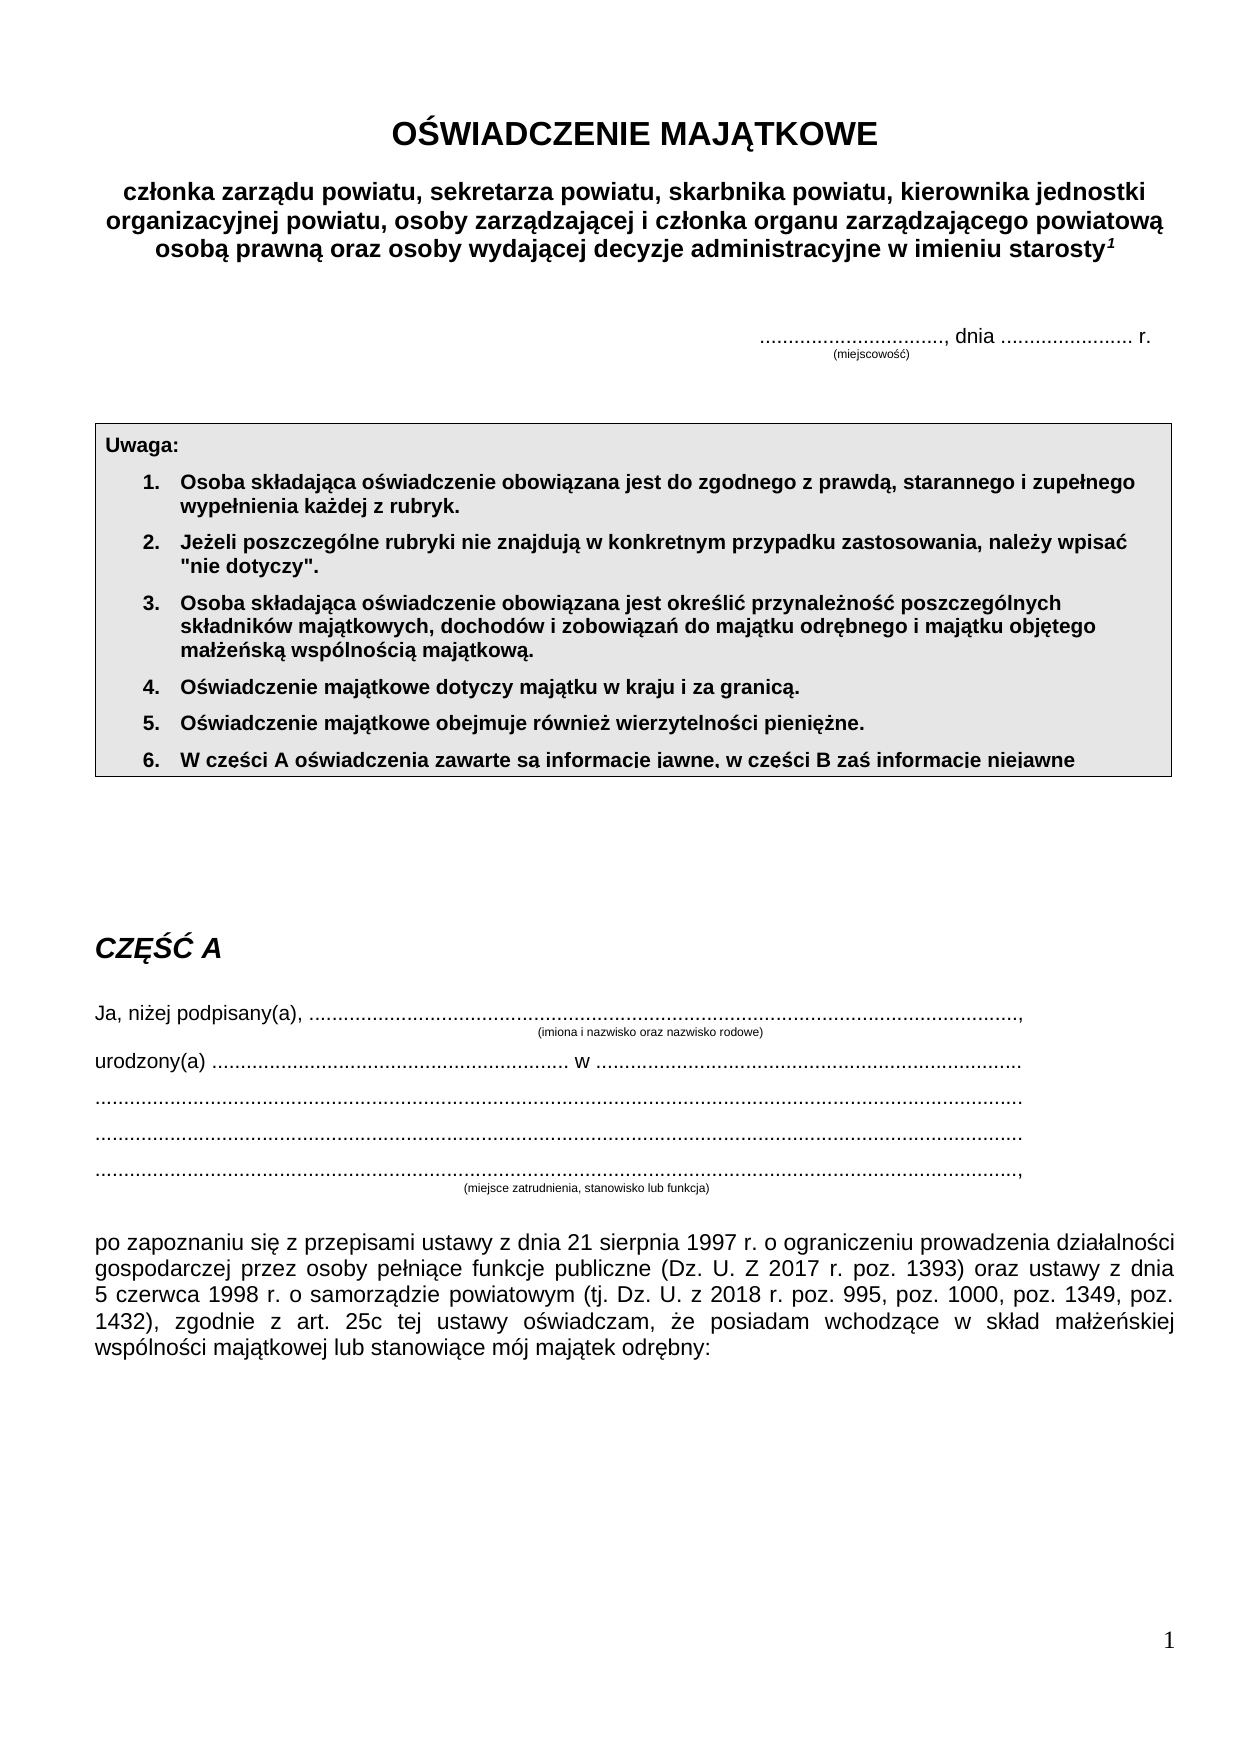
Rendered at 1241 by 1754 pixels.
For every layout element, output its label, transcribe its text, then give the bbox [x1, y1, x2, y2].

text po zapoznaniu się z przepisami ustawy z dnia 21 sierpnia 1997 r. o ograniczeniu prowadzenia działalności gospodarczej przez osoby pełniące funkcje publiczne (Dz. U. Z 2017 r. poz. 1393) oraz ustawy z dnia 5 czerwca 1998 r. o samorządzie powiatowym (tj. Dz. U. z 2018 r. poz. 995, poz. 1000, poz. 1349, poz. 1432), zgodnie z art. 25c tej ustawy oświadczam, że posiadam wchodzące w skład małżeńskiej wspólności majątkowej lub stanowiące mój majątek odrębny: [94, 1229, 1175, 1361]
list Osoba składająca oświadczenie obowiązana jest określić przynależność poszczególnych składników majątkowych, dochodów i zobowiązań do majątku odrębnego i majątku objętego małżeńską wspólnością majątkową. [143, 590, 1162, 662]
list W części A oświadczenia zawarte są informacje jawne, w części B zaś informacje niejawne dotyczące adresu zamieszkania składającego oświadczenie oraz miejsca położenia nieruchomości. [143, 748, 1162, 767]
text (miejscowość) [94, 348, 1175, 372]
text urodzony(a) .............................................................. w .......................................................................... [94, 1049, 1175, 1073]
list Oświadczenie majątkowe obejmuje również wierzytelności pieniężne. [143, 711, 1162, 735]
list Oświadczenie majątkowe dotyczy majątku w kraju i za granicą. [143, 675, 1162, 699]
text ................................................................................................................................................................, [94, 1157, 1175, 1181]
text (miejsce zatrudnienia, stanowisko lub funkcja) [94, 1181, 1175, 1205]
list Osoba składająca oświadczenie obowiązana jest do zgodnego z prawdą, starannego i zupełnego wypełnienia każdej z rubryk. [143, 469, 1162, 517]
subtitle CZĘŚĆ A [94, 931, 1175, 965]
text ................................, dnia ....................... r. [94, 324, 1175, 348]
text (imiona i nazwisko oraz nazwisko rodowe) [94, 1025, 1175, 1049]
text ................................................................................................................................................................. [94, 1085, 1175, 1109]
list Jeżeli poszczególne rubryki nie znajdują w konkretnym przypadku zastosowania, należy wpisać "nie dotyczy". [143, 530, 1162, 578]
text ................................................................................................................................................................. [94, 1121, 1175, 1145]
subtitle członka zarządu powiatu, sekretarza powiatu, skarbnika powiatu, kierownika jednostki organizacyjnej powiatu, osoby zarządzającej i członka organu zarządzającego powiatową osobą prawną oraz osoby wydającej decyzje administracyjne w imieniu starosty1 [94, 177, 1175, 263]
text Uwaga: [105, 433, 1162, 457]
subtitle OŚWIADCZENIE MAJĄTKOWE [94, 113, 1175, 152]
text Ja, niżej podpisany(a), ..........................................................................................................................., [94, 1001, 1175, 1025]
